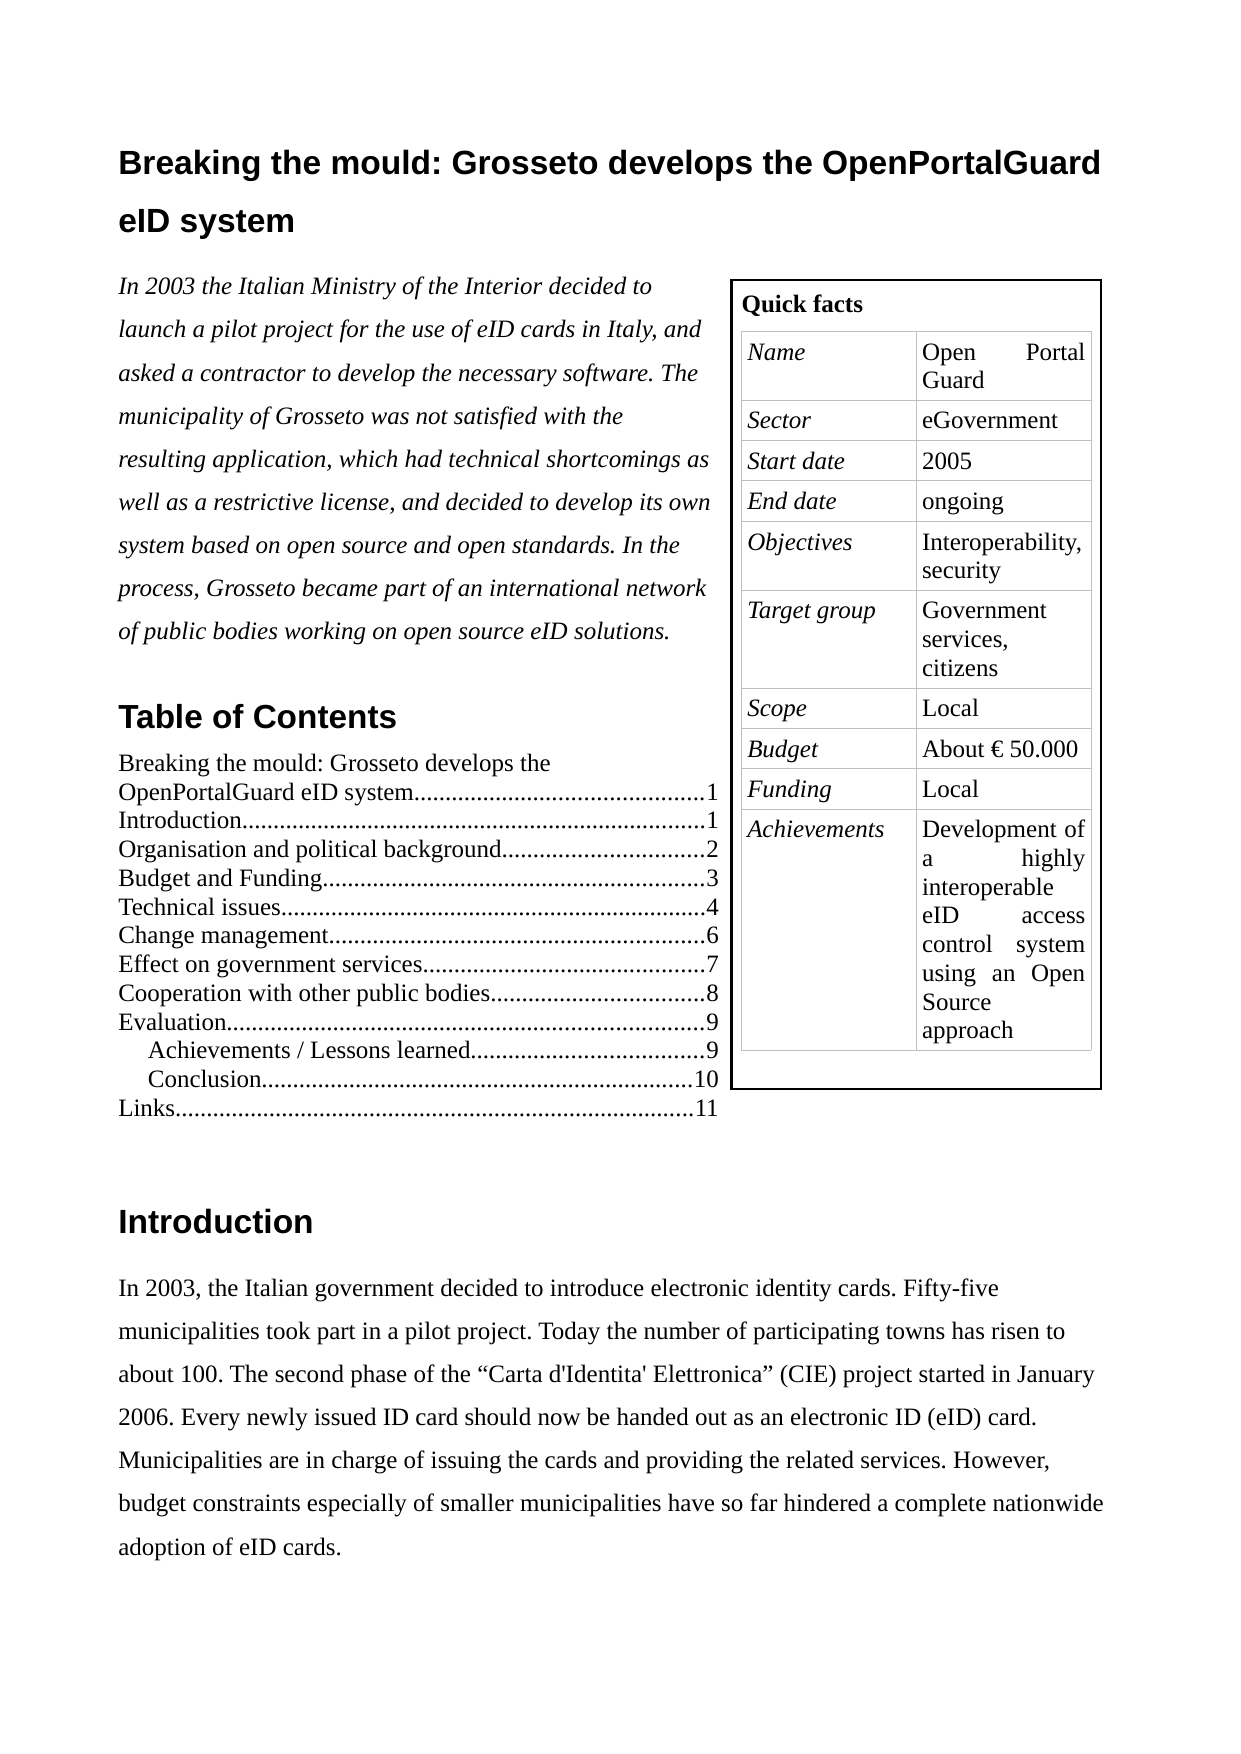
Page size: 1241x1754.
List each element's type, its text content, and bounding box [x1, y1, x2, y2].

table_cell Local [917, 689, 1091, 728]
table_cell End date [742, 481, 916, 521]
table_cell 2005 [917, 441, 1091, 480]
text [1102, 1007, 1122, 1036]
table_header Open Portal Guard [917, 332, 1091, 400]
text In 2003 the Italian Ministry of the Interior decided to launch a pilot project for the use of eID cards in Italy, and asked a contractor to develop the necessary software. The municipality of Grosseto was not satisfied with the resulting application, which had technical shortcomings as well as a restrictive license, and decided to develop its own system based on open source and open standards. In the process, Grosseto became part of an international network of public bodies working on open source eID solutions. [118, 271, 1122, 645]
table_cell Start date [742, 441, 916, 480]
table_cell About € 50.000 [917, 729, 1091, 768]
text Breaking the mould: Grosseto develops the OpenPortalGuard eID system 1 [118, 748, 730, 806]
table_cell Target group [742, 591, 916, 688]
text Effect on government services 7 [118, 949, 730, 978]
text [1102, 806, 1122, 834]
table_cell Government services, citizens [917, 591, 1091, 688]
table_cell Funding [742, 769, 916, 808]
text In 2003 the Italian Ministry of the Interior decided to launch a pilot project for the use of eID cards in Italy, and asked a contractor to develop the necessary software. The municipality of Grosseto was not satisfied with the resulting application, which had technical shortcomings as well as a restrictive license, and decided to develop its own system based on open source and open standards. In the process, Grosseto became part of an international network of public bodies working on open source eID solutions. [733, 281, 1100, 1088]
text Organisation and political background 2 [118, 834, 730, 863]
table_cell Development of a highly interoperable eID access control system using an Open Source approach [917, 810, 1091, 1050]
table_cell Objectives [742, 522, 916, 590]
text Budget and Funding 3 [118, 863, 730, 892]
table_cell ongoing [917, 481, 1091, 521]
subtitle [1102, 697, 1122, 736]
table_cell Interoperability, security [917, 522, 1091, 590]
table_cell Achievements [742, 810, 916, 1050]
text Cooperation with other public bodies 8 [118, 978, 730, 1007]
table_cell eGovernment [917, 401, 1091, 440]
subtitle Table of Contents [118, 697, 730, 736]
subtitle Introduction [118, 1202, 1122, 1241]
text [1102, 921, 1122, 949]
table_cell Sector [742, 401, 916, 440]
text Technical issues 4 [118, 892, 730, 921]
text [1102, 892, 1122, 921]
text [1102, 863, 1122, 892]
text Conclusion 10 [148, 1064, 1122, 1093]
text Achievements / Lessons learned 9 [148, 1036, 730, 1064]
text Links 11 [118, 1093, 1122, 1122]
subtitle Breaking the mould: Grosseto develops the OpenPortalGuard eID system [118, 143, 1122, 240]
table_cell Local [917, 769, 1091, 808]
text In 2003, the Italian government decided to introduce electronic identity cards. Fifty-five municipalities took part in a pilot project. Today the number of participating towns has risen to about 100. The second phase of the “Carta d'Identita' Elettronica” (CIE) project started in January 2006. Every newly issued ID card should now be handed out as an electronic ID (eID) card. Municipalities are in charge of issuing the cards and providing the related services. However, budget constraints especially of smaller municipalities have so far hindered a complete nationwide adoption of eID cards. [118, 1273, 1122, 1560]
text Quick facts [741, 289, 1091, 318]
text Change management 6 [118, 921, 730, 949]
table_header Name [742, 332, 916, 400]
text Introduction 1 [118, 806, 730, 834]
text Evaluation 9 [118, 1007, 730, 1036]
table_cell Scope [742, 689, 916, 728]
table_cell Budget [742, 729, 916, 768]
